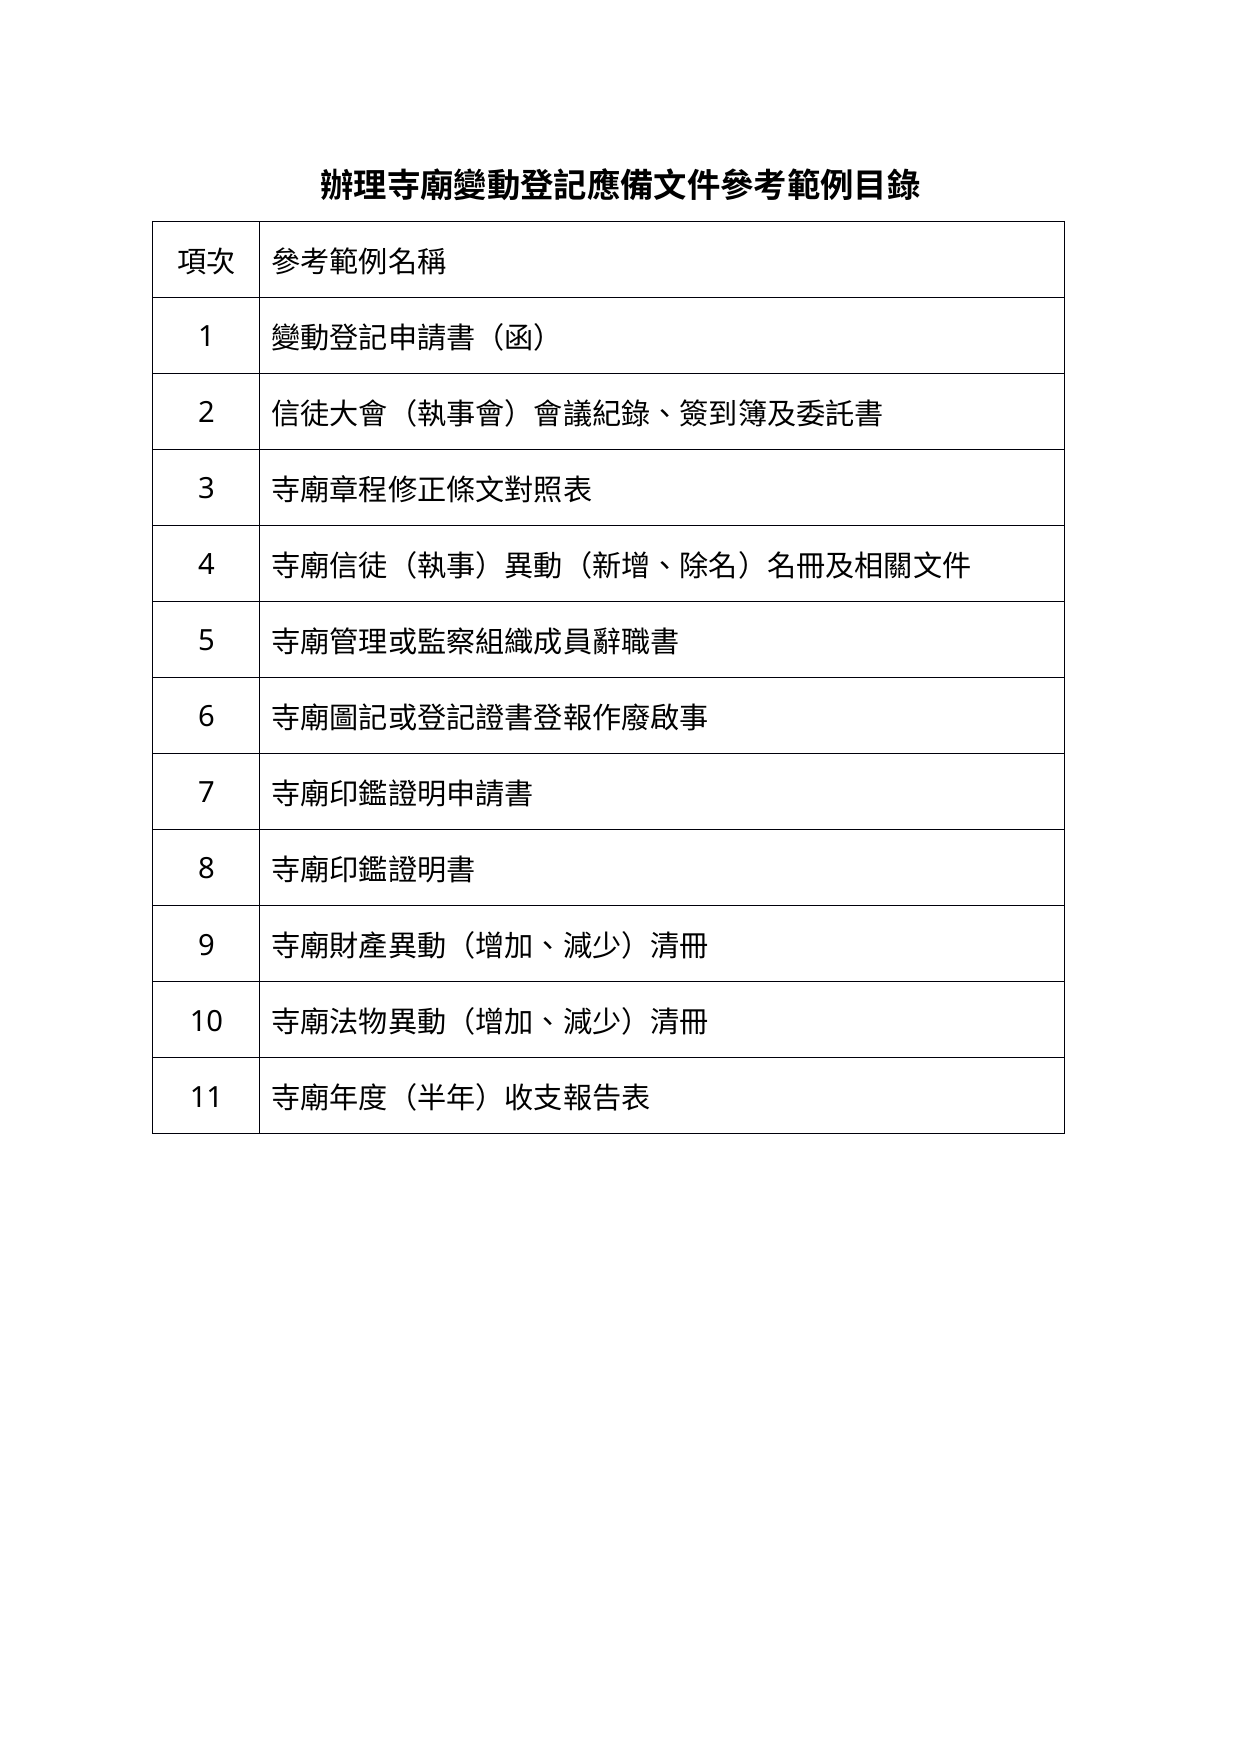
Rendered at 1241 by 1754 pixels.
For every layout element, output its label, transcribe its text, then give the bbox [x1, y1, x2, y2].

table_cell 6 [153, 678, 259, 753]
table_cell 變動登記申請書（函） [260, 298, 1064, 373]
table_cell 2 [153, 374, 259, 449]
table_cell 10 [153, 982, 259, 1057]
table_cell 寺廟圖記或登記證書登報作廢啟事 [260, 678, 1064, 753]
table_cell 寺廟章程修正條文對照表 [260, 450, 1064, 525]
table_cell 4 [153, 526, 259, 601]
table_cell 8 [153, 830, 259, 905]
table_cell 寺廟財產異動（增加、減少）清冊 [260, 906, 1064, 981]
table_cell 5 [153, 602, 259, 677]
table_cell 寺廟信徒（執事）異動（新增、除名）名冊及相關文件 [260, 526, 1064, 601]
table_cell 1 [153, 298, 259, 373]
table_header 項次 [153, 222, 259, 297]
table_cell 7 [153, 754, 259, 829]
table_header 參考範例名稱 [260, 222, 1064, 297]
table_cell 信徒大會（執事會）會議紀錄、簽到簿及委託書 [260, 374, 1064, 449]
table_cell 寺廟年度（半年）收支報告表 [260, 1058, 1064, 1133]
table_cell 寺廟印鑑證明書 [260, 830, 1064, 905]
table_cell 3 [153, 450, 259, 525]
table_cell 9 [153, 906, 259, 981]
table_cell 寺廟法物異動（增加、減少）清冊 [260, 982, 1064, 1057]
table_cell 寺廟管理或監察組織成員辭職書 [260, 602, 1064, 677]
text 辦理寺廟變動登記應備文件參考範例目錄 [112, 146, 1128, 221]
table_cell 11 [153, 1058, 259, 1133]
table_cell 寺廟印鑑證明申請書 [260, 754, 1064, 829]
